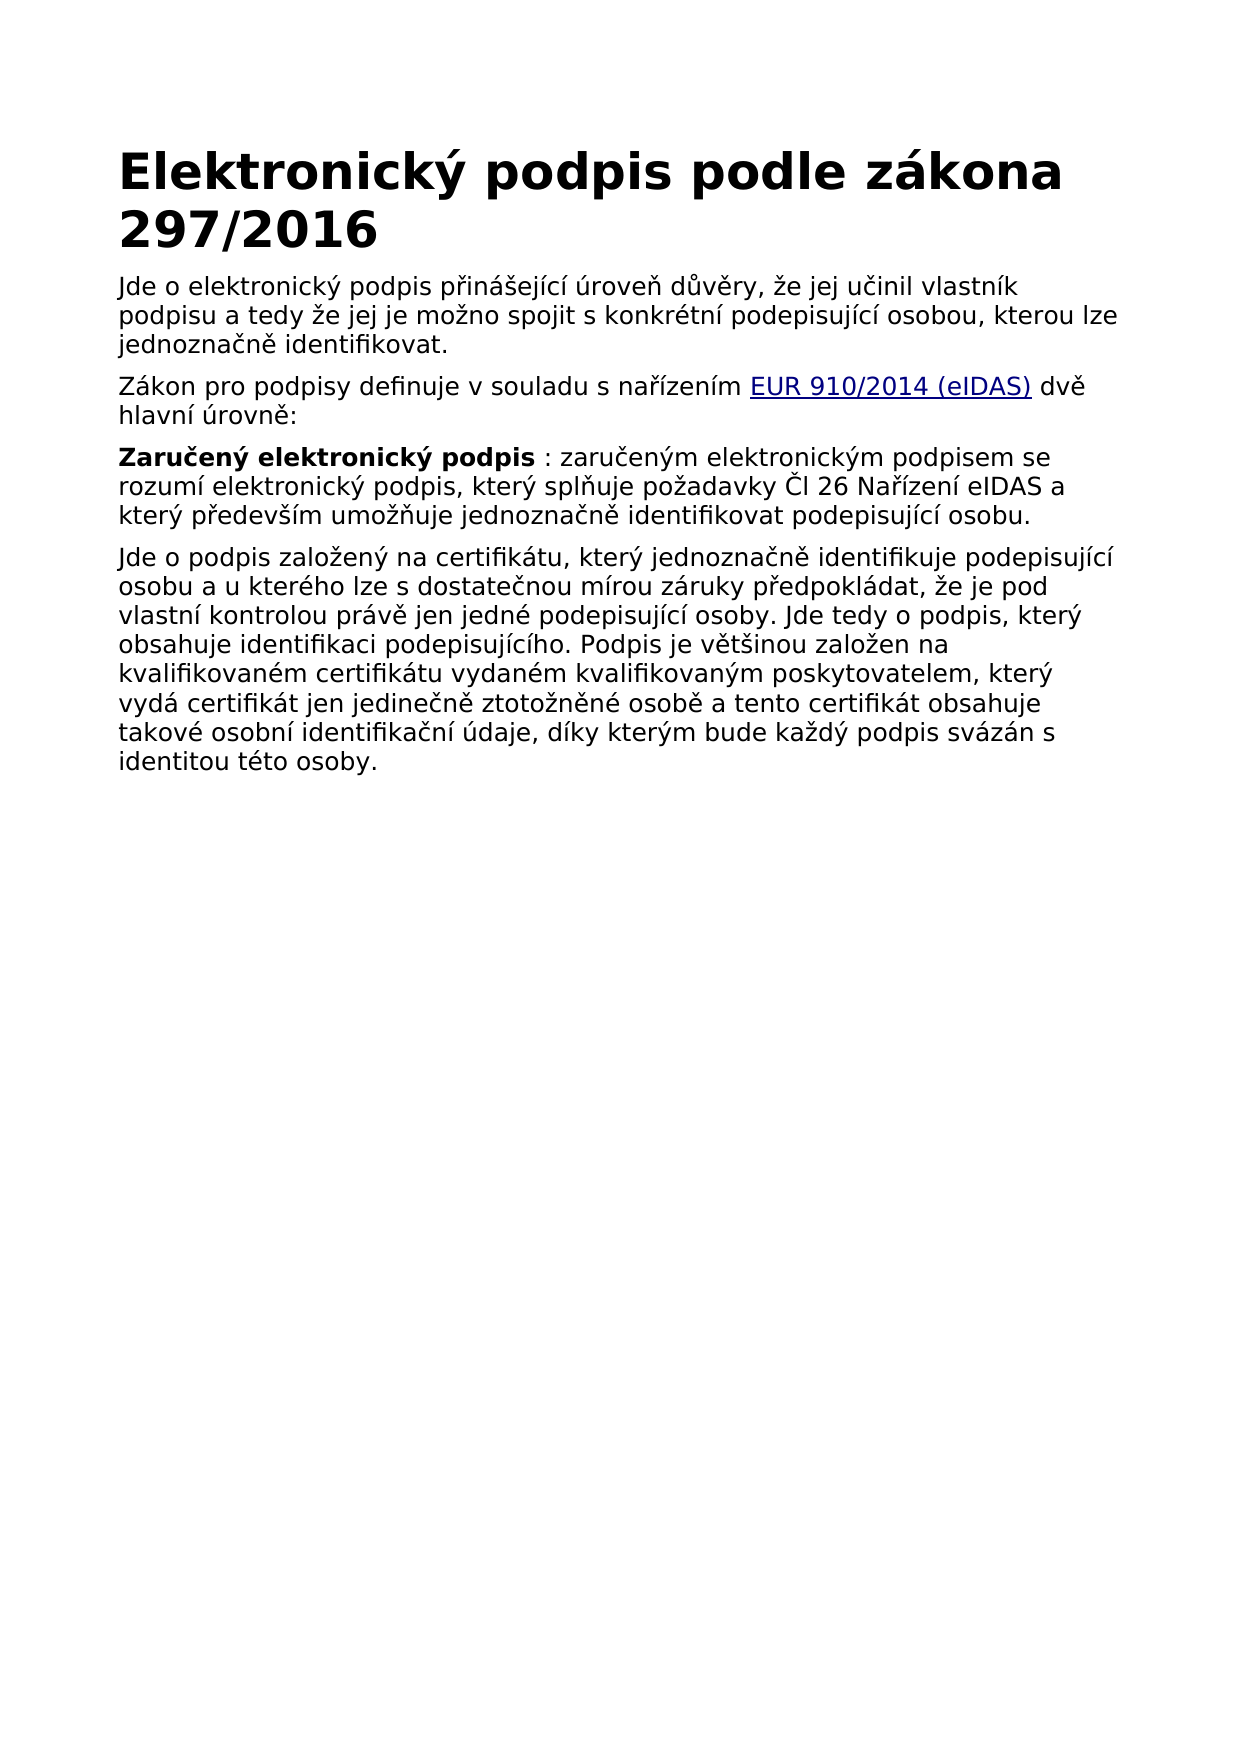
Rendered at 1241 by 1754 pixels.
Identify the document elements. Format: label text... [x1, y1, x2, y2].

text Jde o podpis založený na certifikátu, který jednoznačně identifikuje podepisující osobu a u kterého lze s dostatečnou mírou záruky předpokládat, že je pod vlastní kontrolou právě jen jedné podepisující osoby. Jde tedy o podpis, který obsahuje identifikaci podepisujícího. Podpis je většinou založen na kvalifikovaném certifikátu vydaném kvalifikovaným poskytovatelem, který vydá certifikát jen jedinečně ztotožněné osobě a tento certifikát obsahuje takové osobní identifikační údaje, díky kterým bude každý podpis svázán s identitou této osoby. [118, 543, 1122, 776]
text Zákon pro podpisy definuje v souladu s nařízením EUR 910/2014 (eIDAS) dvě hlavní úrovně: [118, 372, 1122, 430]
text Zaručený elektronický podpis : zaručeným elektronickým podpisem se rozumí elektronický podpis, který splňuje požadavky Čl 26 Nařízení eIDAS a který především umožňuje jednoznačně identifikovat podepisující osobu. [118, 443, 1122, 530]
text Jde o elektronický podpis přinášející úroveň důvěry, že jej učinil vlastník podpisu a tedy že jej je možno spojit s konkrétní podepisující osobou, kterou lze jednoznačně identifikovat. [118, 272, 1122, 359]
subtitle Elektronický podpis podle zákona 297/2016 [118, 143, 1122, 259]
